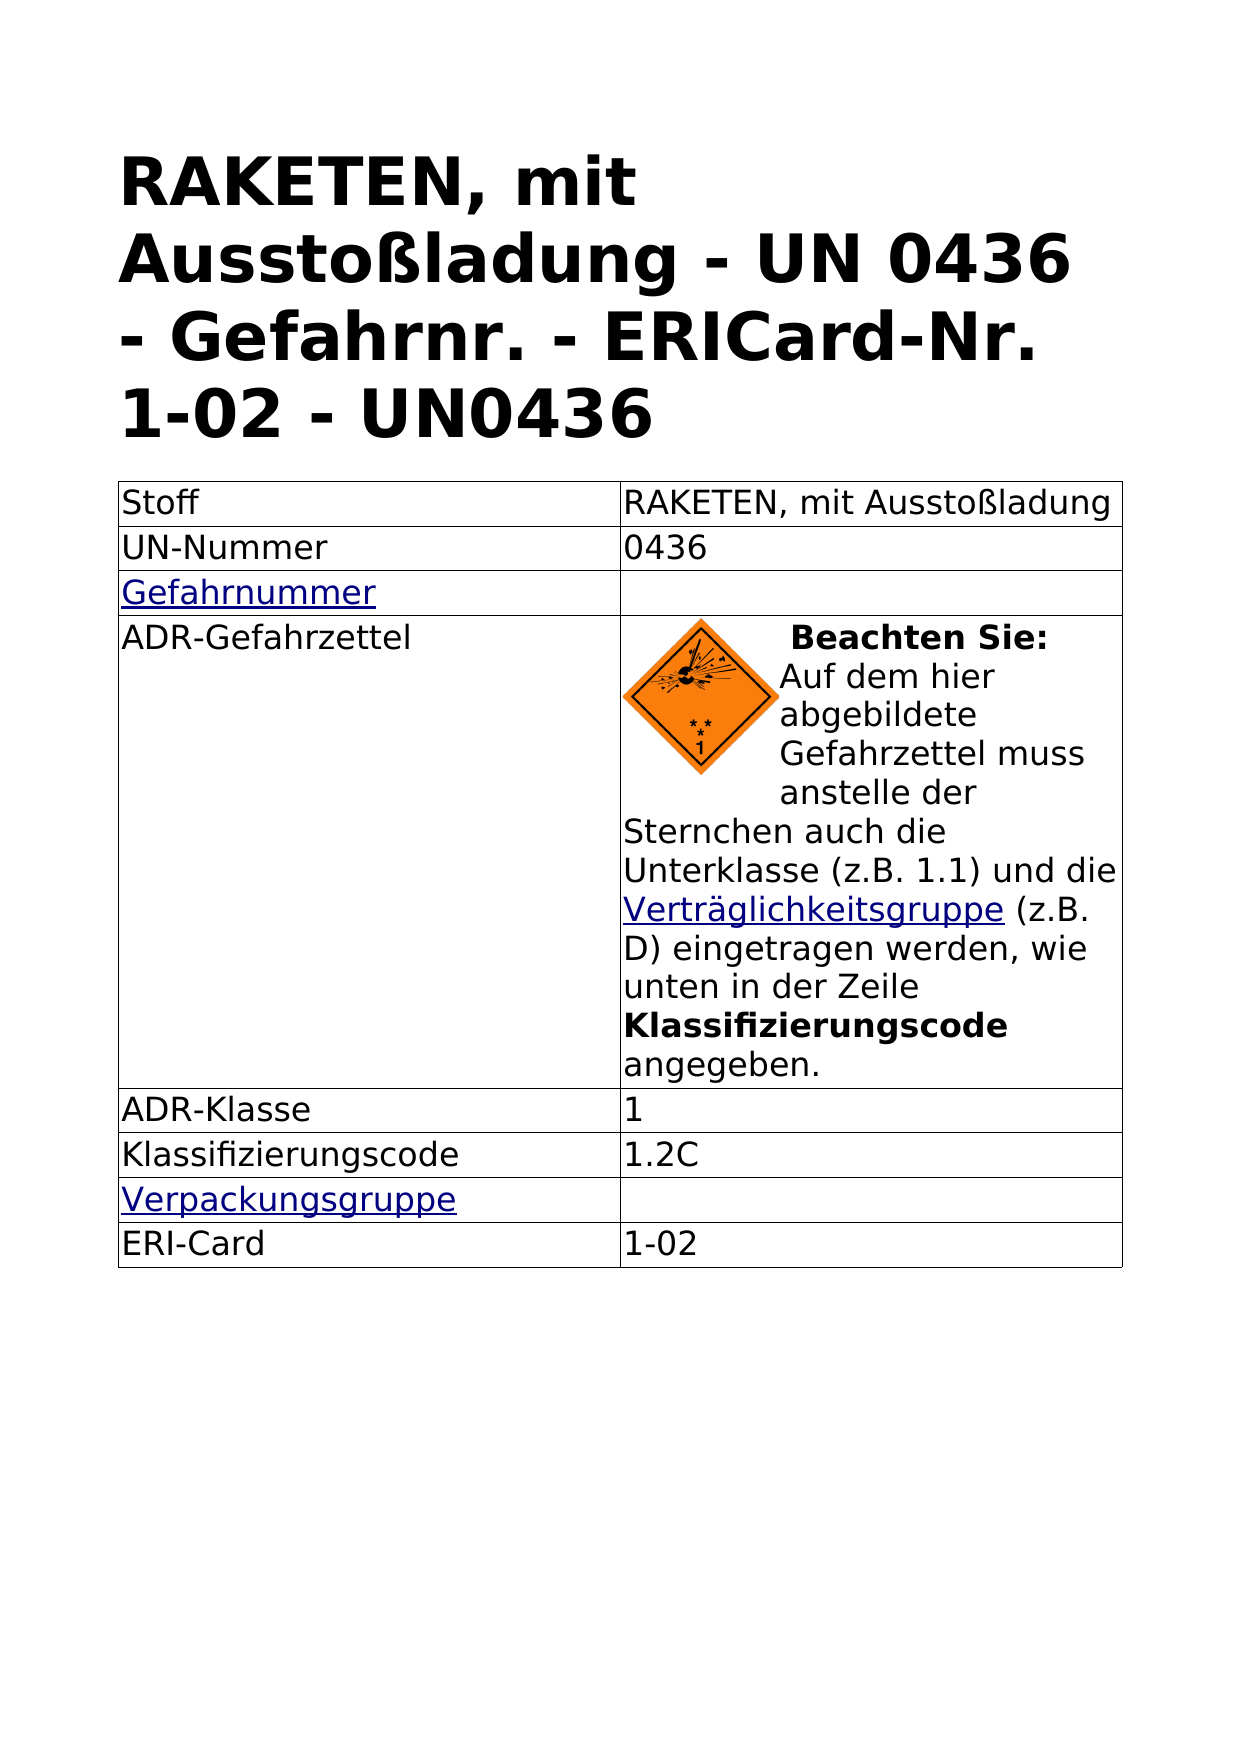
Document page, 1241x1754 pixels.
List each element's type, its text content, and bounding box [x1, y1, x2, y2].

table_cell 1-02 [621, 1223, 1122, 1267]
table_cell 0436 [621, 527, 1122, 570]
table_cell Gefahrnummer [119, 571, 620, 615]
table_header RAKETEN, mit Ausstoßladung [621, 482, 1122, 526]
table_cell ADR-Gefahrzettel [119, 616, 620, 1087]
table_cell 1.2C [621, 1133, 1122, 1177]
table_cell ADR-Klasse [119, 1089, 620, 1132]
subtitle RAKETEN, mit Ausstoßladung - UN 0436 - Gefahrnr. - ERICard-Nr. 1-02 - UN0436 [118, 143, 1122, 453]
table_cell Klassifizierungscode [119, 1133, 620, 1177]
table_cell 1 [621, 1089, 1122, 1132]
table_cell [621, 571, 1122, 615]
table_cell ERI-Card [119, 1223, 620, 1267]
table_header Stoff [119, 482, 620, 526]
table_cell UN-Nummer [119, 527, 620, 570]
table_cell Beachten Sie: Auf dem hier abgebildete Gefahrzettel muss anstelle der Sternchen auch die Unterklasse (z.B. 1.1) und die Verträglichkeitsgruppe (z.B. D) eingetragen werden, wie unten in der Zeile Klassifizierungscode angegeben. [621, 616, 1122, 1087]
table_cell Verpackungsgruppe [119, 1178, 620, 1222]
table_cell [621, 1178, 1122, 1222]
picture [622, 618, 780, 775]
